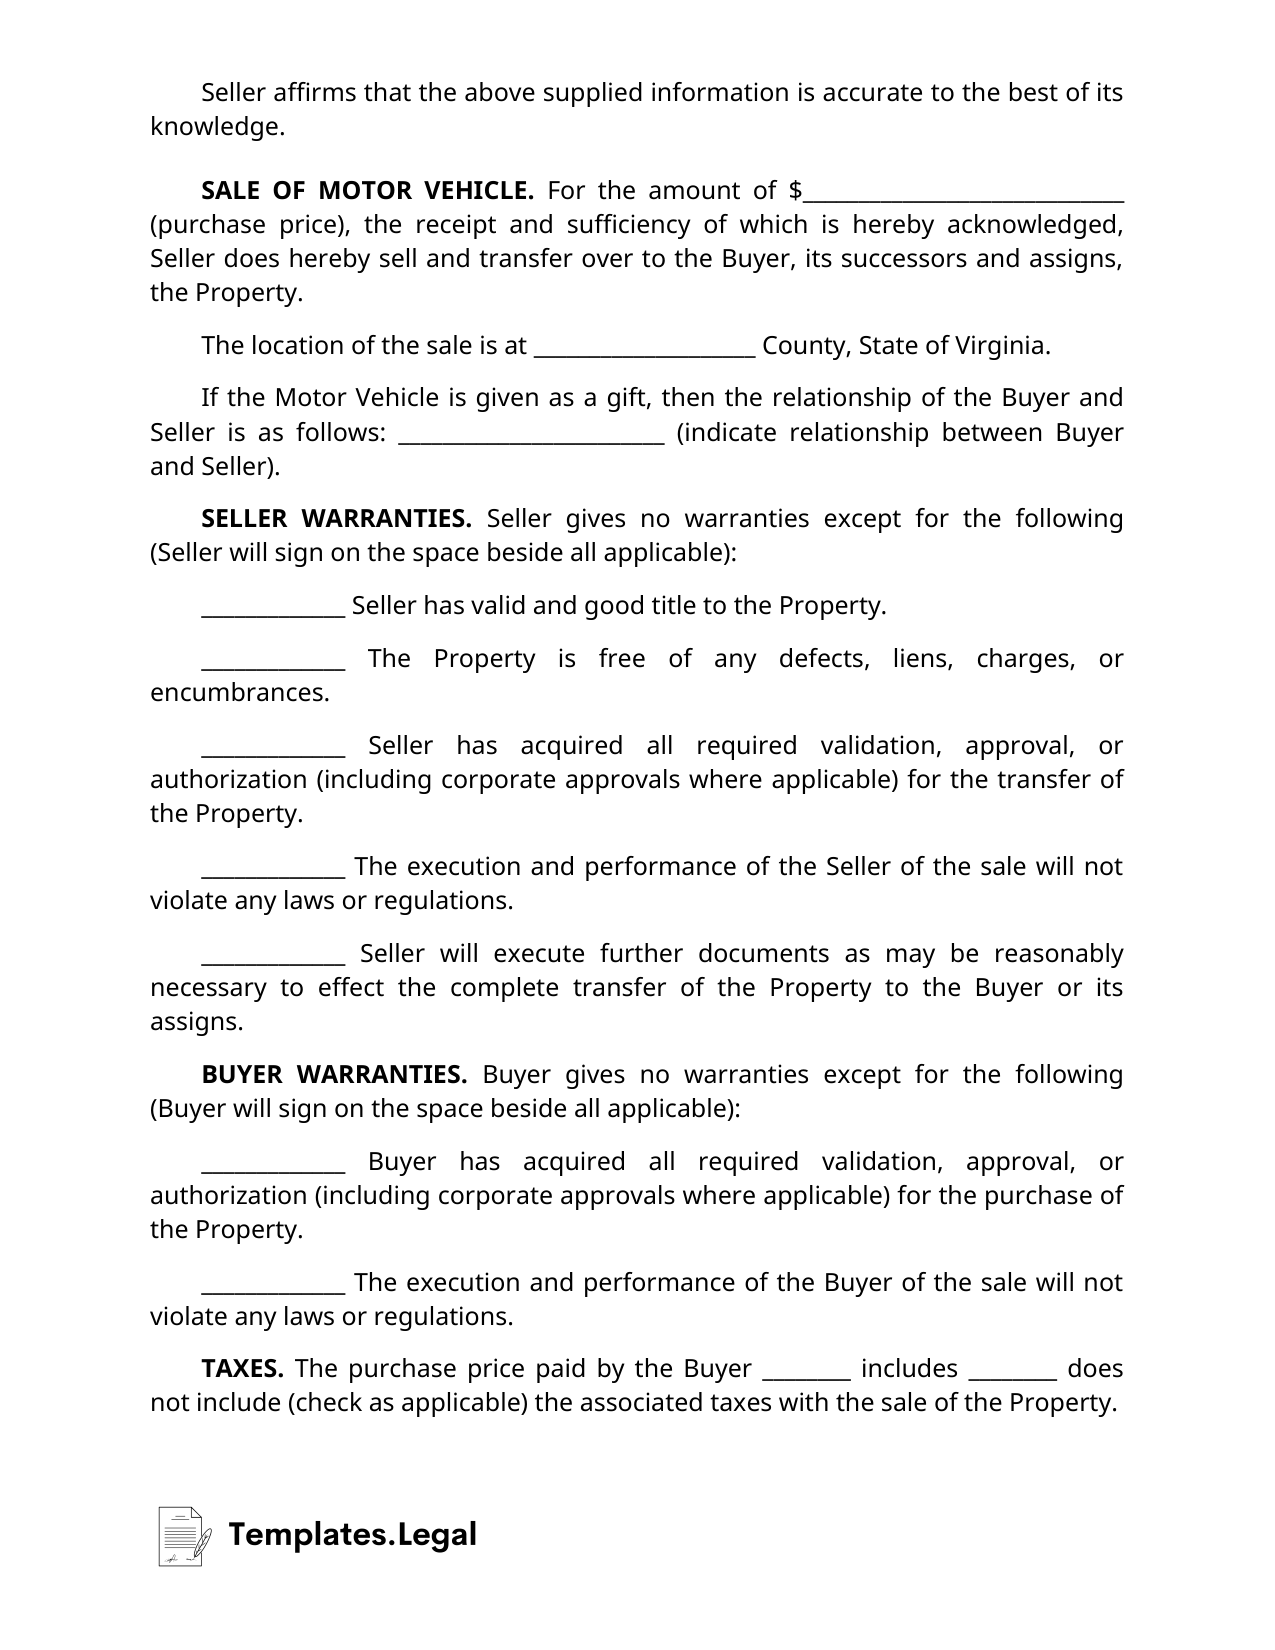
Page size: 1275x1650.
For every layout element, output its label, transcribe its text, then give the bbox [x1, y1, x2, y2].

text _____________ Buyer has acquired all required validation, approval, or authorization (including corporate approvals where applicable) for the purchase of the Property. [150, 1143, 1125, 1245]
text If the Motor Vehicle is given as a gift, then the relationship of the Buyer and Seller is as follows: ________________________ (indicate relationship between Buyer and Seller). [150, 380, 1125, 482]
text _____________ The Property is free of any defects, liens, charges, or encumbrances. [150, 641, 1125, 709]
text BUYER WARRANTIES. Buyer gives no warranties except for the following (Buyer will sign on the space beside all applicable): [150, 1056, 1125, 1124]
text SELLER WARRANTIES. Seller gives no warranties except for the following (Seller will sign on the space beside all applicable): [150, 501, 1125, 569]
text _____________ Seller has acquired all required validation, approval, or authorization (including corporate approvals where applicable) for the transfer of the Property. [150, 728, 1125, 830]
text _____________ Seller has valid and good title to the Property. [150, 588, 1125, 622]
text TAXES. The purchase price paid by the Buyer ________ includes ________ does not include (check as applicable) the associated taxes with the sale of the Property. [150, 1351, 1125, 1419]
text The location of the sale is at ____________________ County, State of Virginia. [150, 327, 1125, 361]
text _____________ The execution and performance of the Seller of the sale will not violate any laws or regulations. [150, 848, 1125, 917]
text _____________ Seller will execute further documents as may be reasonably necessary to effect the complete transfer of the Property to the Buyer or its assigns. [150, 935, 1125, 1038]
text SALE OF MOTOR VEHICLE. For the amount of $_____________________________ (purchase price), the receipt and sufficiency of which is hereby acknowledged, Seller does hereby sell and transfer over to the Buyer, its successors and assigns, the Property. [150, 172, 1125, 308]
text _____________ The execution and performance of the Buyer of the sale will not violate any laws or regulations. [150, 1264, 1125, 1332]
text Seller affirms that the above supplied information is accurate to the best of its knowledge. [150, 75, 1125, 143]
